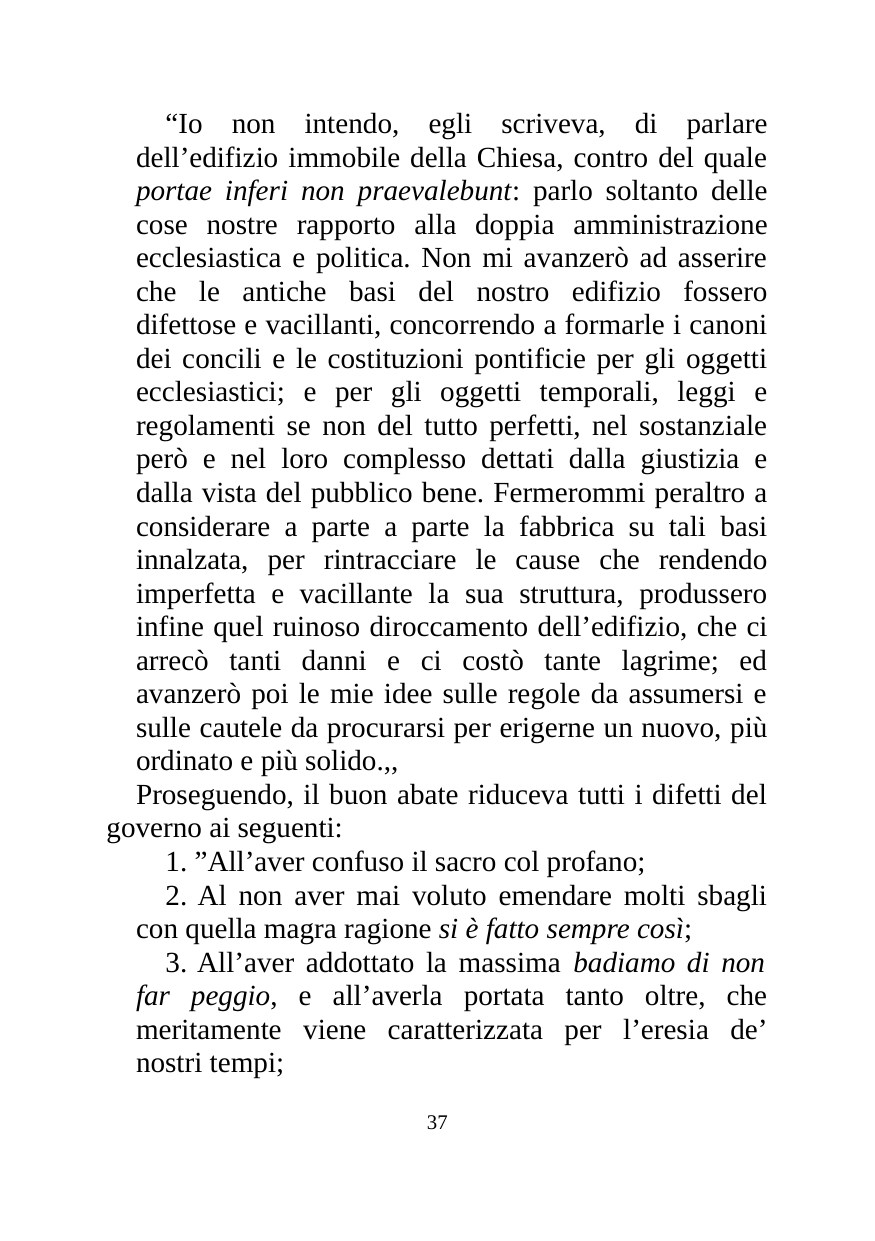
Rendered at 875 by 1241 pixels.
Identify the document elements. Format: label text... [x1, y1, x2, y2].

text 2. Al non aver mai voluto emendare molti sbagli con quella magra ragione si è fatto sempre così; [136, 878, 768, 945]
text Proseguendo, il buon abate riduceva tutti i difetti del governo ai seguenti: [106, 777, 768, 844]
text “Io non intendo, egli scriveva, di parlare dell’edifizio immobile della Chiesa, contro del quale portae inferi non praevalebunt: parlo soltanto delle cose nostre rapporto alla doppia amministrazione ecclesiastica e politica. Non mi avanzerò ad asserire che le antiche basi del nostro edifizio fossero difettose e vacillanti, concorrendo a formarle i canoni dei concili e le costituzioni pontificie per gli oggetti ecclesiastici; e per gli oggetti temporali, leggi e regolamenti se non del tutto perfetti, nel sostanziale però e nel loro complesso dettati dalla giustizia e dalla vista del pubblico bene. Fermerommi peraltro a considerare a parte a parte la fabbrica su tali basi innalzata, per rintracciare le cause che rendendo imperfetta e vacillante la sua struttura, produssero infine quel ruinoso diroccamento dell’edifizio, che ci arrecò tanti danni e ci costò tante lagrime; ed avanzerò poi le mie idee sulle regole da assumersi e sulle cautele da procurarsi per erigerne un nuovo, più ordinato e più solido.,, [136, 106, 768, 777]
text 3. All’aver addottato la massima badiamo di non far peggio, e all’averla portata tanto oltre, che meritamente viene caratterizzata per l’eresia de’ nostri tempi; [136, 945, 768, 1079]
text 1. ”All’aver confuso il sacro col profano; [136, 844, 768, 878]
